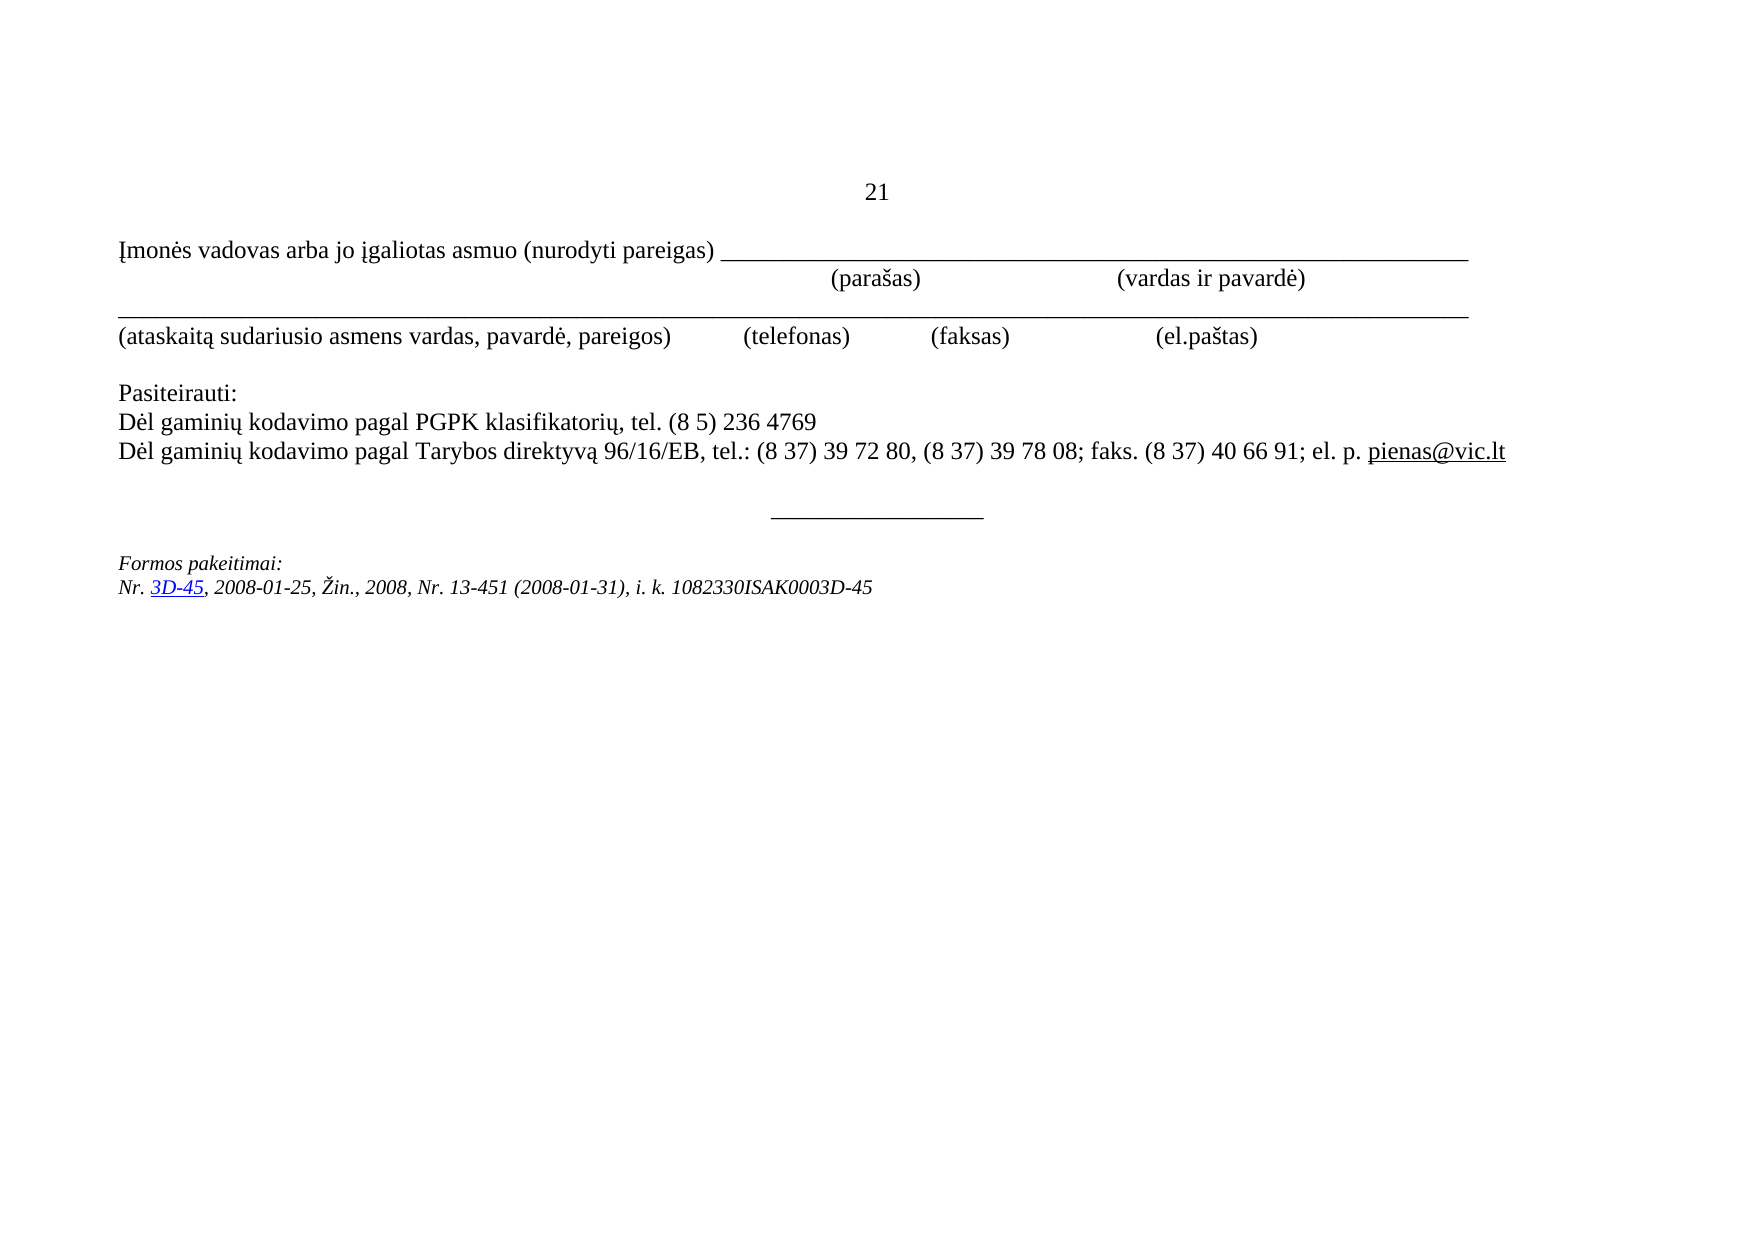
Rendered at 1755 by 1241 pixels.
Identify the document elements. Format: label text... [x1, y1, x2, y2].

text Pasiteirauti: [118, 378, 1636, 407]
text _________________ [118, 493, 1636, 522]
text Nr. 3D-45, 2008-01-25, Žin., 2008, Nr. 13-451 (2008-01-31), i. k. 1082330ISAK0003D-45 [118, 575, 1636, 599]
text _ [118, 292, 1636, 321]
text Dėl gaminių kodavimo pagal PGPK klasifikatorių, tel. (8 5) 236 4769 [118, 407, 1636, 436]
text Įmonės vadovas arba jo įgaliotas asmuo (nurodyti pareigas) [118, 235, 1636, 263]
text Formos pakeitimai: [118, 551, 1636, 575]
text Dėl gaminių kodavimo pagal Tarybos direktyvą 96/16/EB, tel.: (8 37) 39 72 80, (8 37) 39 78 08; faks. (8 37) 40 66 91; el. p. pienas@vic.lt [118, 436, 1636, 465]
text (ataskaitą sudariusio asmens vardas, pavardė, pareigos) (telefonas) (faksas) (el.paštas) [118, 321, 1636, 350]
text (parašas) (vardas ir pavardė) [831, 263, 1636, 292]
